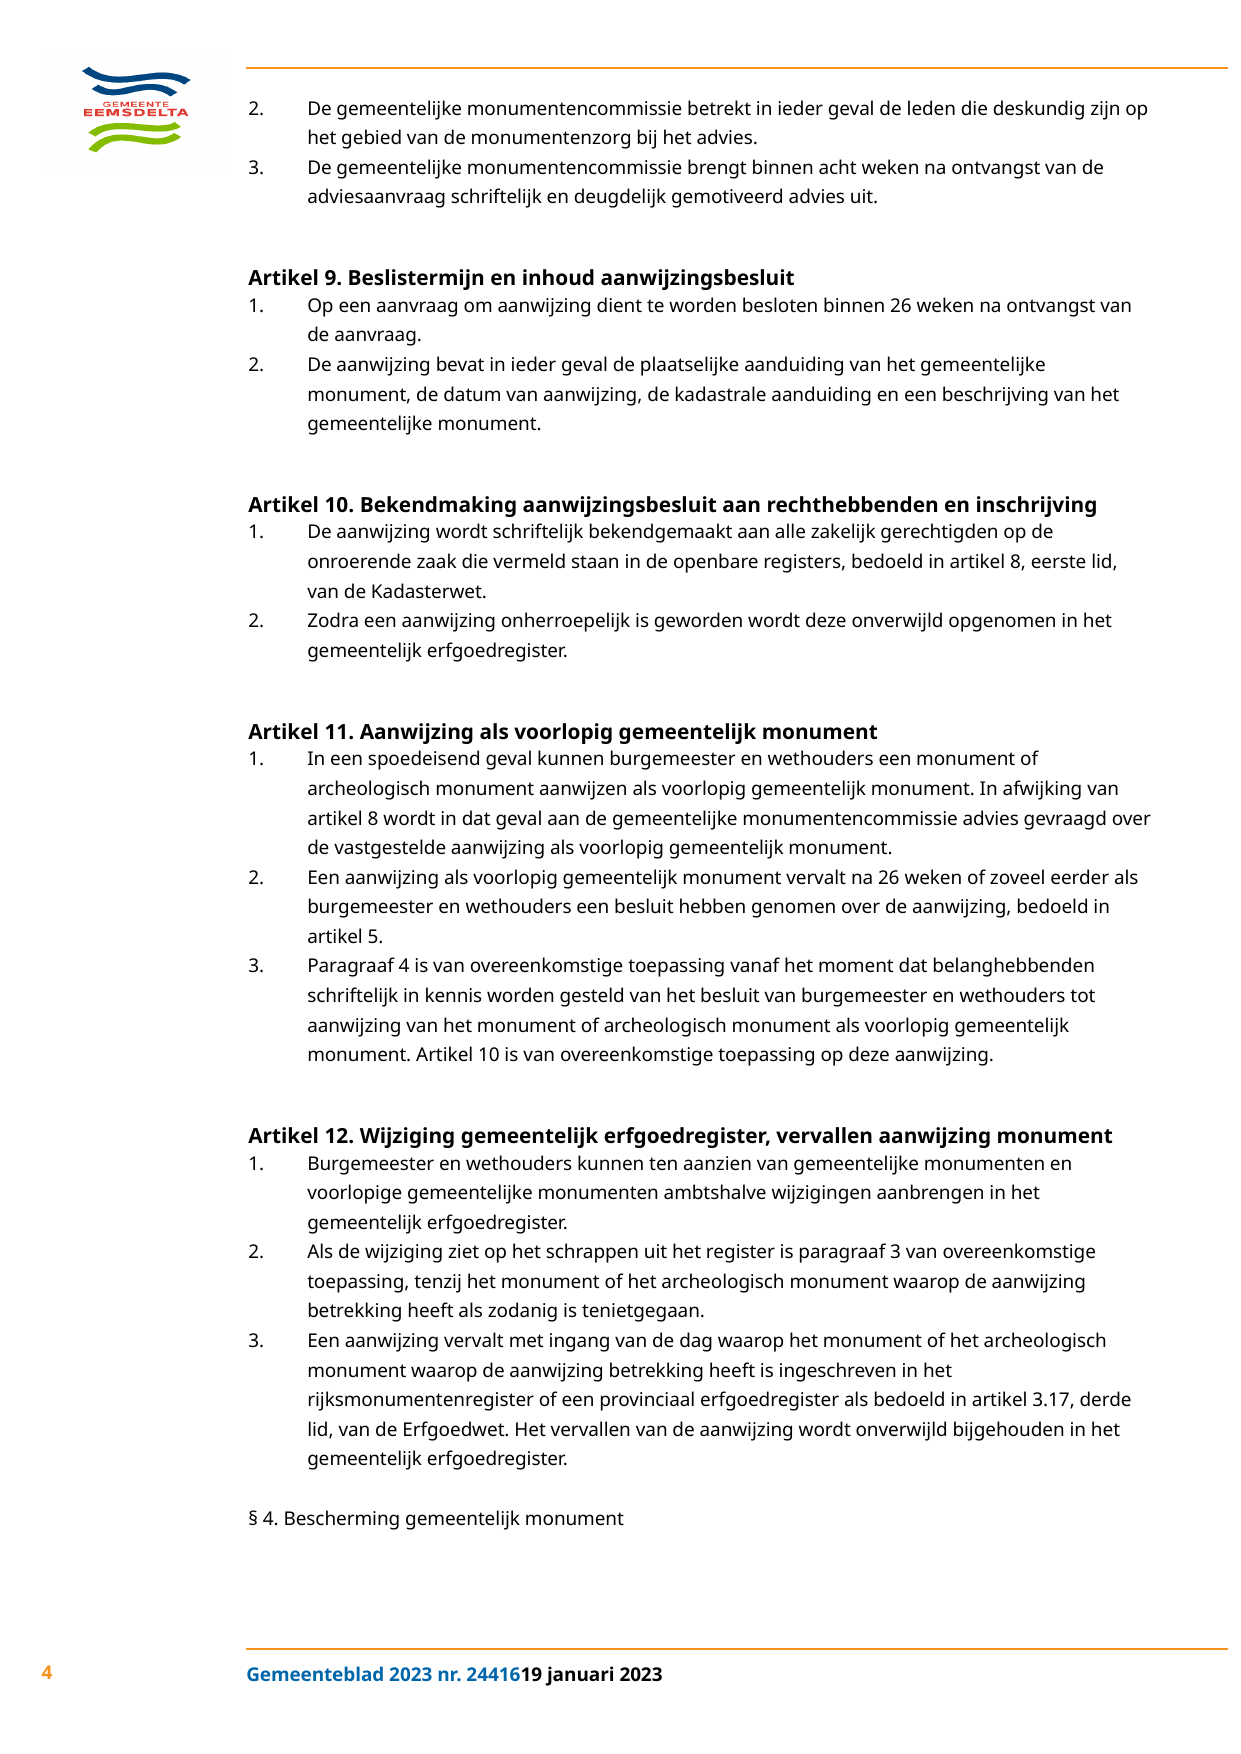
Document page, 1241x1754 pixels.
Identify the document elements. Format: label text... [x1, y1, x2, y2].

text Artikel 11. Aanwijzing als voorlopig gemeentelijk monument [248, 717, 1152, 746]
text Artikel 9. Beslistermijn en inhoud aanwijzingsbesluit [248, 263, 1152, 292]
list Op een aanvraag om aanwijzing dient te worden besloten binnen 26 weken na ontvangst van de aanvraag. [248, 292, 1152, 347]
list De aanwijzing bevat in ieder geval de plaatselijke aanduiding van het gemeentelijke monument, de datum van aanwijzing, de kadastrale aanduiding en een beschrijving van het gemeentelijke monument. [248, 351, 1152, 436]
list Burgemeester en wethouders kunnen ten aanzien van gemeentelijke monumenten en voorlopige gemeentelijke monumenten ambtshalve wijzigingen aanbrengen in het gemeentelijk erfgoedregister. [248, 1150, 1152, 1235]
list De gemeentelijke monumentencommissie betrekt in ieder geval de leden die deskundig zijn op het gebied van de monumentenzorg bij het advies. [248, 95, 1152, 150]
list De gemeentelijke monumentencommissie brengt binnen acht weken na ontvangst van de adviesaanvraag schriftelijk en deugdelijk gemotiveerd advies uit. [248, 154, 1152, 209]
list Een aanwijzing vervalt met ingang van de dag waarop het monument of het archeologisch monument waarop de aanwijzing betrekking heeft is ingeschreven in het rijksmonumentenregister of een provinciaal erfgoedregister als bedoeld in artikel 3.17, derde lid, van de Erfgoedwet. Het vervallen van de aanwijzing wordt onverwijld bijgehouden in het gemeentelijk erfgoedregister. [248, 1327, 1152, 1471]
text § 4. Bescherming gemeentelijk monument [248, 1505, 1152, 1531]
list Als de wijziging ziet op het schrappen uit het register is paragraaf 3 van overeenkomstige toepassing, tenzij het monument of het archeologisch monument waarop de aanwijzing betrekking heeft als zodanig is tenietgegaan. [248, 1238, 1152, 1323]
list Paragraaf 4 is van overeenkomstige toepassing vanaf het moment dat belanghebbenden schriftelijk in kennis worden gesteld van het besluit van burgemeester en wethouders tot aanwijzing van het monument of archeologisch monument als voorlopig gemeentelijk monument. Artikel 10 is van overeenkomstige toepassing op deze aanwijzing. [248, 953, 1152, 1067]
list De aanwijzing wordt schriftelijk bekendgemaakt aan alle zakelijk gerechtigden op de onroerende zaak die vermeld staan in de openbare registers, bedoeld in artikel 8, eerste lid, van de Kadasterwet. [248, 519, 1152, 604]
text Artikel 12. Wijziging gemeentelijk erfgoedregister, vervallen aanwijzing monument [248, 1121, 1152, 1150]
picture [41, 47, 231, 172]
list In een spoedeisend geval kunnen burgemeester en wethouders een monument of archeologisch monument aanwijzen als voorlopig gemeentelijk monument. In afwijking van artikel 8 wordt in dat geval aan de gemeentelijke monumentencommissie advies gevraagd over de vastgestelde aanwijzing als voorlopig gemeentelijk monument. [248, 746, 1152, 860]
list Een aanwijzing als voorlopig gemeentelijk monument vervalt na 26 weken of zoveel eerder als burgemeester en wethouders een besluit hebben genomen over de aanwijzing, bedoeld in artikel 5. [248, 864, 1152, 949]
text Artikel 10. Bekendmaking aanwijzingsbesluit aan rechthebbenden en inschrijving [248, 490, 1152, 519]
list Zodra een aanwijzing onherroepelijk is geworden wordt deze onverwijld opgenomen in het gemeentelijk erfgoedregister. [248, 607, 1152, 663]
